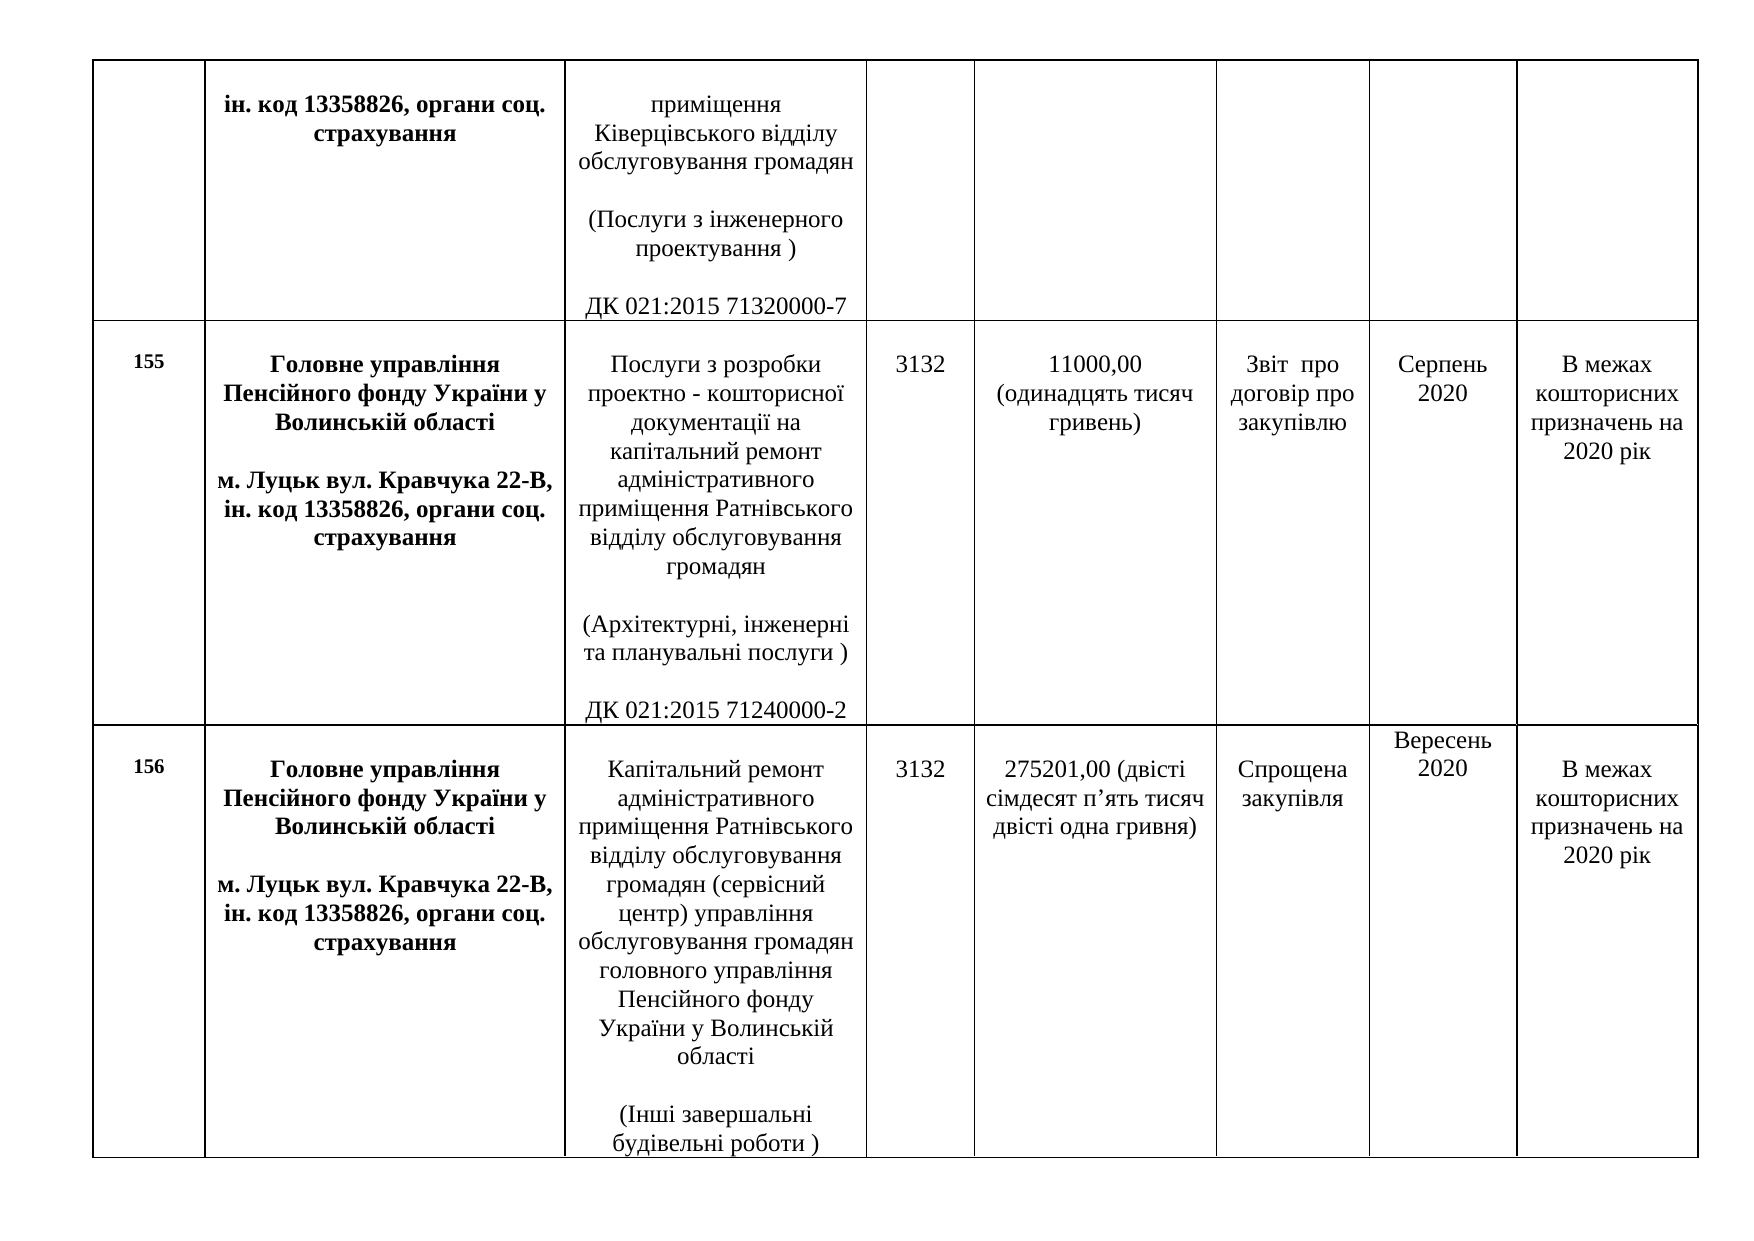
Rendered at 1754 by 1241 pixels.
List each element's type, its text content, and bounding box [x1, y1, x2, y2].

table_cell Спрощена закупівля [1216, 726, 1369, 1157]
table_cell ін. код 13358826, органи соц. страхування [206, 61, 564, 320]
table_cell [1370, 61, 1516, 320]
table_cell Капітальний ремонт адміністративного приміщення Ратнівського відділу обслуговування громадян (сервісний центр) управління обслуговування громадян головного управління Пенсійного фонду України у Волинській області (Інші завершальні будівельні роботи ) [565, 726, 866, 1157]
table_cell 156 [94, 726, 204, 1157]
table_cell [1217, 61, 1369, 320]
table_cell 275201,00 (двісті сімдесят п’ять тисяч двісті одна гривня) [974, 726, 1216, 1157]
table_cell приміщення Ківерцівського відділу обслуговування громадян (Послуги з інженерного проектування ) ДК 021:2015 71320000-7 [566, 61, 866, 320]
table_cell В межах кошторисних призначень на 2020 рік [1518, 321, 1697, 724]
table_cell Серпень 2020 [1370, 321, 1516, 724]
table_cell [1518, 61, 1697, 320]
table_cell Головне управління Пенсійного фонду України у Волинській області м. Луцьк вул. Кравчука 22-В, ін. код 13358826, органи соц. страхування [206, 321, 564, 724]
table_cell [867, 61, 974, 320]
table_cell 3132 [867, 321, 974, 724]
table_cell Вересень 2020 [1369, 726, 1516, 1157]
table_cell В межах кошторисних призначень на 2020 рік [1516, 726, 1697, 1157]
table_cell 155 [94, 321, 204, 724]
table_cell [94, 61, 204, 320]
table_cell Послуги з розробки проектно - кошторисної документації на капітальний ремонт адміністративного приміщення Ратнівського відділу обслуговування громадян (Архітектурні, інженерні та планувальні послуги ) ДК 021:2015 71240000-2 [566, 321, 866, 724]
table_cell 3132 [867, 726, 974, 1157]
table_cell [975, 61, 1216, 320]
table_cell Звіт про договір про закупівлю [1217, 321, 1369, 724]
table_cell 11000,00 (одинадцять тисяч гривень) [975, 321, 1216, 724]
table_cell Головне управління Пенсійного фонду України у Волинській області м. Луцьк вул. Кравчука 22-В, ін. код 13358826, органи соц. страхування [206, 726, 565, 1157]
